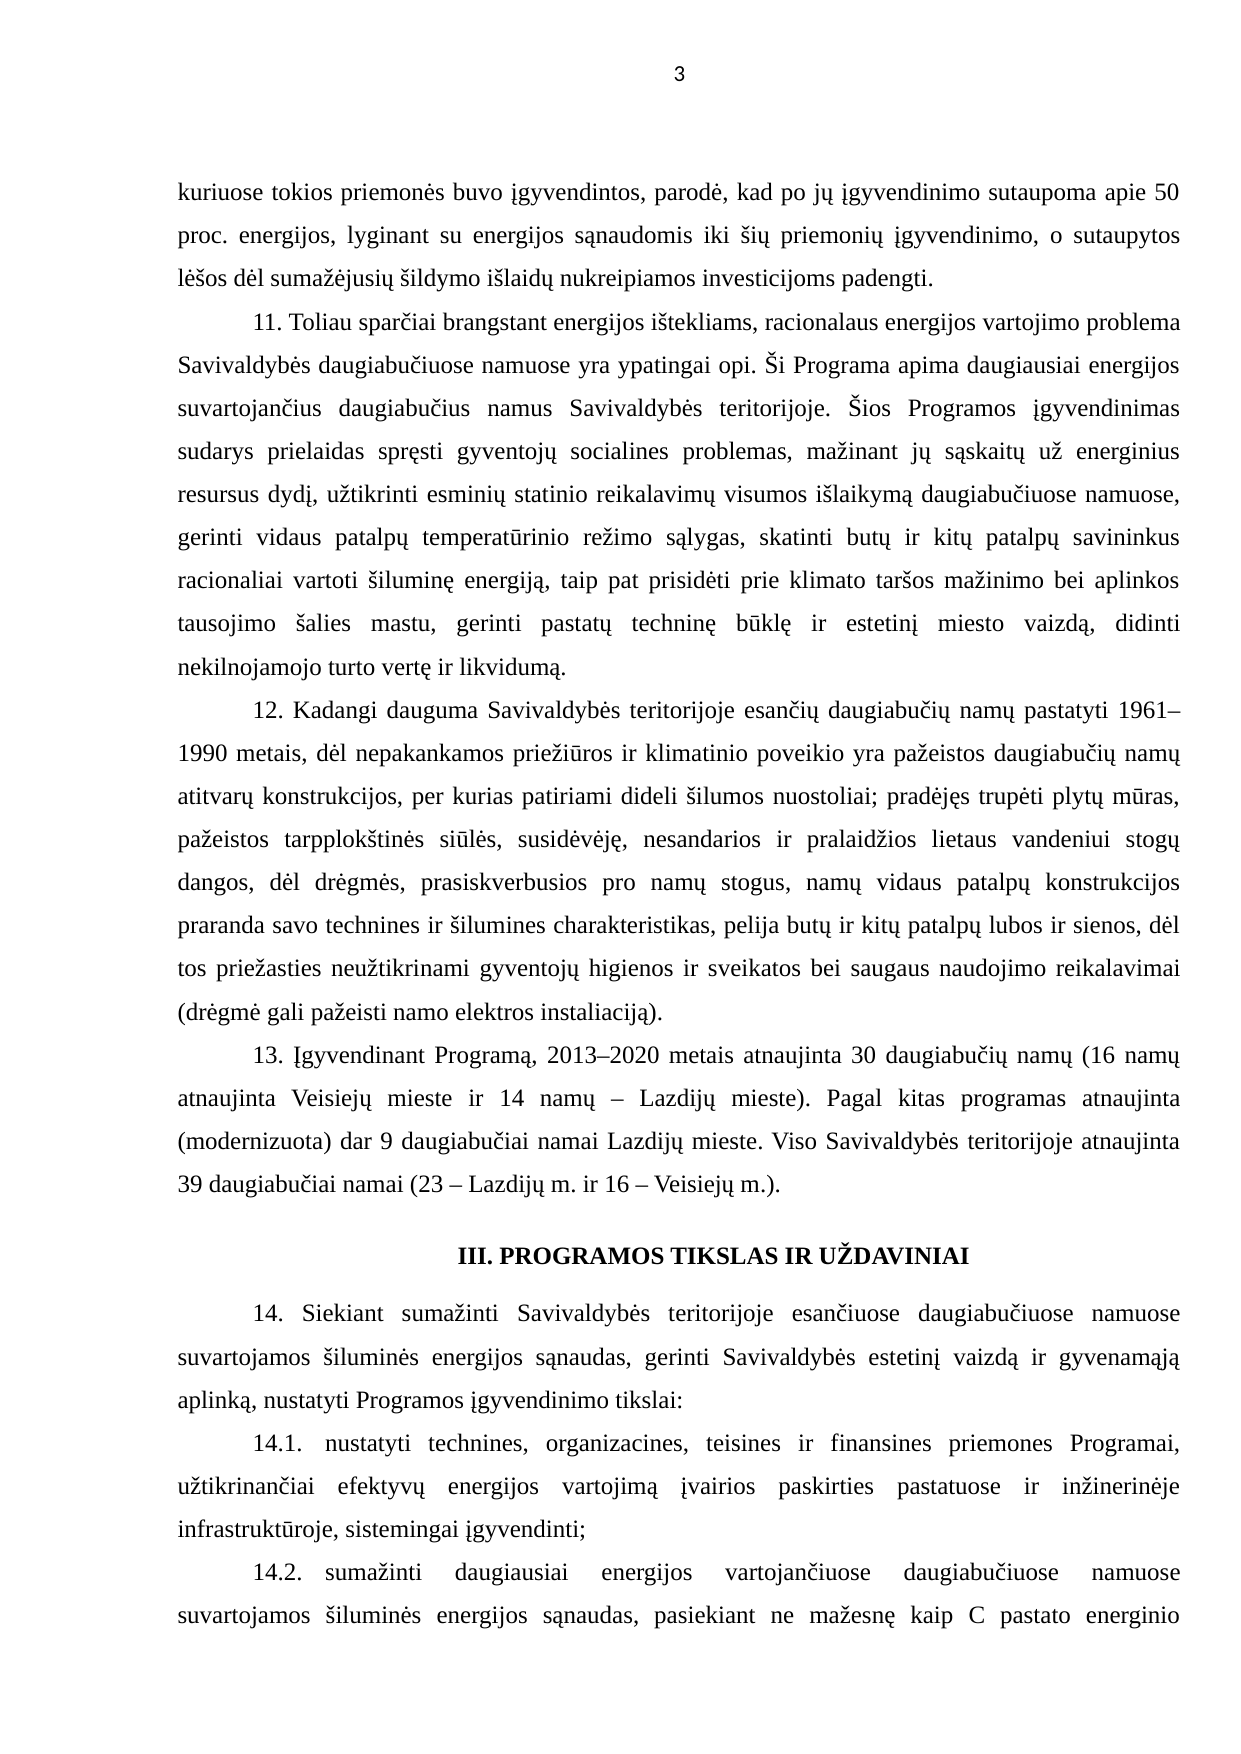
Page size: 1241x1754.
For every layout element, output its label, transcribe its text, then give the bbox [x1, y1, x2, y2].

text 13. Įgyvendinant Programą, 2013–2020 metais atnaujinta 30 daugiabučių namų (16 namų atnaujinta Veisiejų mieste ir 14 namų – Lazdijų mieste). Pagal kitas programas atnaujinta (modernizuota) dar 9 daugiabučiai namai Lazdijų mieste. Viso Savivaldybės teritorijoje atnaujinta 39 daugiabučiai namai (23 – Lazdijų m. ir 16 – Veisiejų m.). [177, 1040, 1181, 1198]
text 14. Siekiant sumažinti Savivaldybės teritorijoje esančiuose daugiabučiuose namuose suvartojamos šiluminės energijos sąnaudas, gerinti Savivaldybės estetinį vaizdą ir gyvenamąją aplinką, nustatyti Programos įgyvendinimo tikslai: [177, 1298, 1181, 1413]
text kuriuose tokios priemonės buvo įgyvendintos, parodė, kad po jų įgyvendinimo sutaupoma apie 50 proc. energijos, lyginant su energijos sąnaudomis iki šių priemonių įgyvendinimo, o sutaupytos lėšos dėl sumažėjusių šildymo išlaidų nukreipiamos investicijoms padengti. [177, 177, 1181, 292]
text 14.2. sumažinti daugiausiai energijos vartojančiuose daugiabučiuose namuose suvartojamos šiluminės energijos sąnaudas, pasiekiant ne mažesnę kaip C pastato energinio [177, 1557, 1181, 1629]
text III. PROGRAMOS TIKSLAS IR UŽDAVINIAI [177, 1241, 1181, 1270]
text 12. Kadangi dauguma Savivaldybės teritorijoje esančių daugiabučių namų pastatyti 1961–1990 metais, dėl nepakankamos priežiūros ir klimatinio poveikio yra pažeistos daugiabučių namų atitvarų konstrukcijos, per kurias patiriami dideli šilumos nuostoliai; pradėjęs trupėti plytų mūras, pažeistos tarpplokštinės siūlės, susidėvėję, nesandarios ir pralaidžios lietaus vandeniui stogų dangos, dėl drėgmės, prasiskverbusios pro namų stogus, namų vidaus patalpų konstrukcijos praranda savo technines ir šilumines charakteristikas, pelija butų ir kitų patalpų lubos ir sienos, dėl tos priežasties neužtikrinami gyventojų higienos ir sveikatos bei saugaus naudojimo reikalavimai (drėgmė gali pažeisti namo elektros instaliaciją). [177, 695, 1181, 1025]
text 14.1. nustatyti technines, organizacines, teisines ir finansines priemones Programai, užtikrinančiai efektyvų energijos vartojimą įvairios paskirties pastatuose ir inžinerinėje infrastruktūroje, sistemingai įgyvendinti; [177, 1428, 1181, 1543]
text 11. Toliau sparčiai brangstant energijos ištekliams, racionalaus energijos vartojimo problema Savivaldybės daugiabučiuose namuose yra ypatingai opi. Ši Programa apima daugiausiai energijos suvartojančius daugiabučius namus Savivaldybės teritorijoje. Šios Programos įgyvendinimas sudarys prielaidas spręsti gyventojų socialines problemas, mažinant jų sąskaitų už energinius resursus dydį, užtikrinti esminių statinio reikalavimų visumos išlaikymą daugiabučiuose namuose, gerinti vidaus patalpų temperatūrinio režimo sąlygas, skatinti butų ir kitų patalpų savininkus racionaliai vartoti šiluminę energiją, taip pat prisidėti prie klimato taršos mažinimo bei aplinkos tausojimo šalies mastu, gerinti pastatų techninę būklę ir estetinį miesto vaizdą, didinti nekilnojamojo turto vertę ir likvidumą. [177, 307, 1181, 680]
